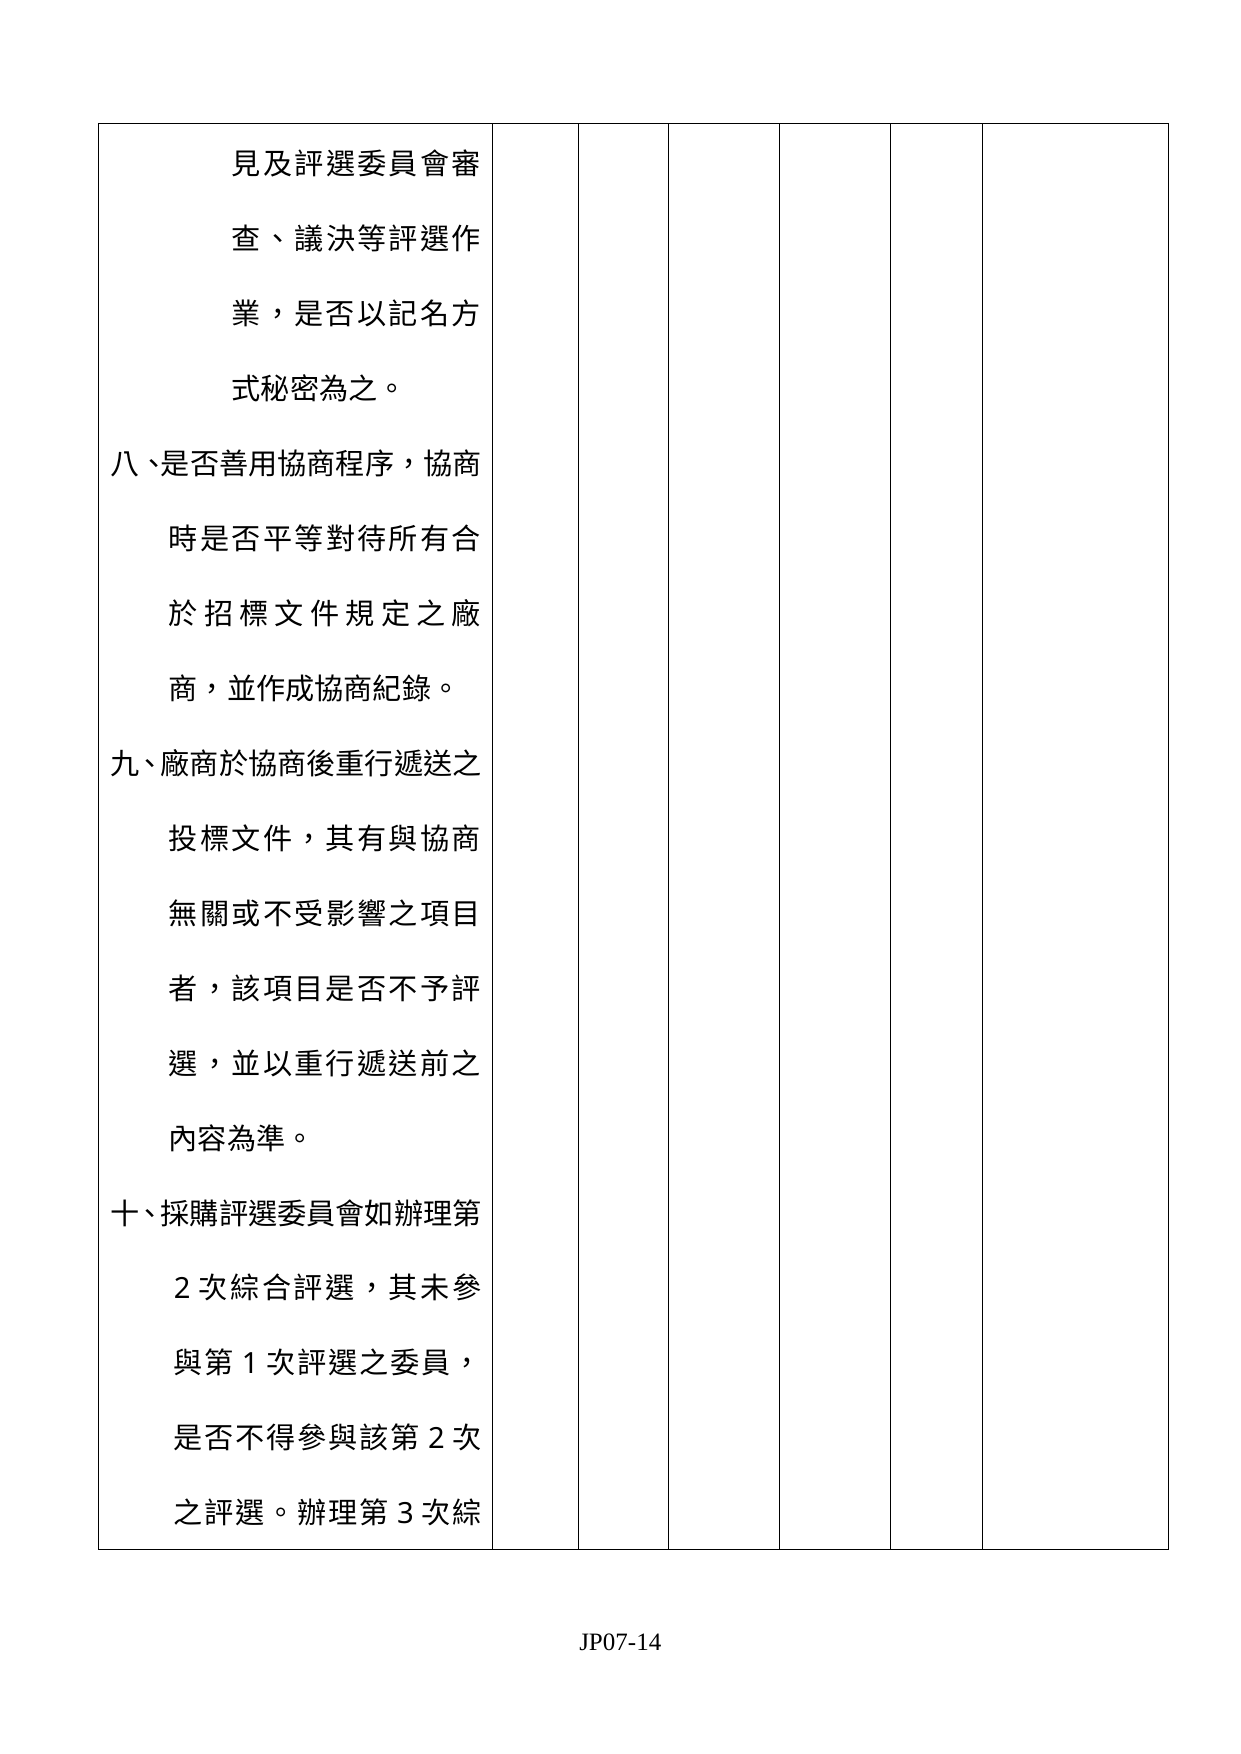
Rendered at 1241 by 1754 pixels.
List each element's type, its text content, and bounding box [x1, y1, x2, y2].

table_cell [780, 124, 890, 1549]
table_cell 見及評選委員會審查、議決等評選作業，是否以記名方式秘密為之。 八、是否善用協商程序，協商時是否平等對待所有合於招標文件規定之廠商，並作成協商紀錄。 九、廠商於協商後重行遞送之投標文件，其有與協商無關或不受影響之項目者，該項目是否不予評選，並以重行遞送前之內容為準。 十、採購評選委員會如辦理第2次綜合評選，其未參與第1次評選之委員，是否不得參與該第2次之評選。辦理第3次綜 [99, 124, 492, 1549]
table_cell [891, 124, 982, 1549]
table_cell [579, 124, 668, 1549]
table_cell [669, 124, 779, 1549]
table_cell [983, 124, 1168, 1549]
table_cell [493, 124, 578, 1549]
